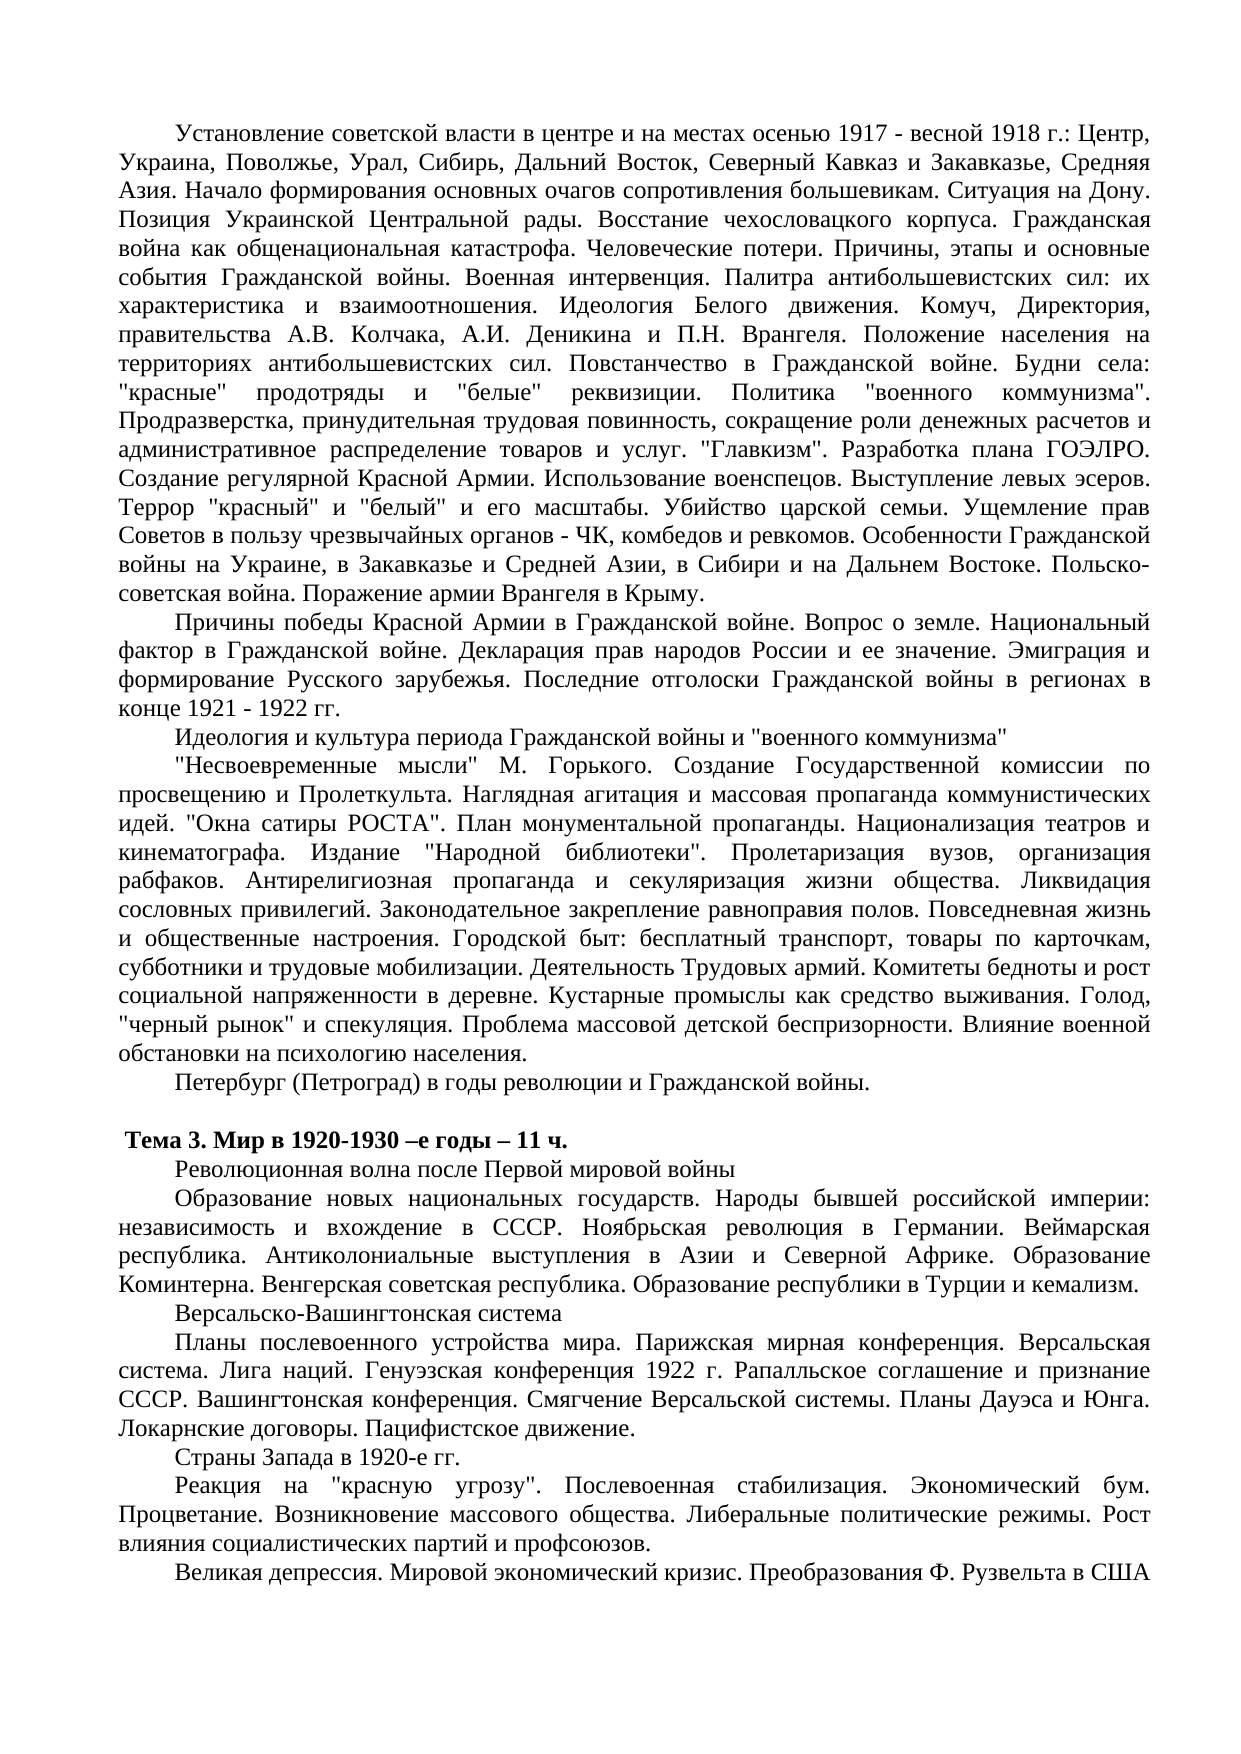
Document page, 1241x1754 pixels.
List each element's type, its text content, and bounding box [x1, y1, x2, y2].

text Установление советской власти в центре и на местах осенью 1917 - весной 1918 г.: Центр, Украина, Поволжье, Урал, Сибирь, Дальний Восток, Северный Кавказ и Закавказье, Средняя Азия. Начало формирования основных очагов сопротивления большевикам. Ситуация на Дону. Позиция Украинской Центральной рады. Восстание чехословацкого корпуса. Гражданская война как общенациональная катастрофа. Человеческие потери. Причины, этапы и основные события Гражданской войны. Военная интервенция. Палитра антибольшевистских сил: их характеристика и взаимоотношения. Идеология Белого движения. Комуч, Директория, правительства А.В. Колчака, А.И. Деникина и П.Н. Врангеля. Положение населения на территориях антибольшевистских сил. Повстанчество в Гражданской войне. Будни села: "красные" продотряды и "белые" реквизиции. Политика "военного коммунизма". Продразверстка, принудительная трудовая повинность, сокращение роли денежных расчетов и административное распределение товаров и услуг. "Главкизм". Разработка плана ГОЭЛРО. Создание регулярной Красной Армии. Использование военспецов. Выступление левых эсеров. Террор "красный" и "белый" и его масштабы. Убийство царской семьи. Ущемление прав Советов в пользу чрезвычайных органов - ЧК, комбедов и ревкомов. Особенности Гражданской войны на Украине, в Закавказье и Средней Азии, в Сибири и на Дальнем Востоке. Польско-советская война. Поражение армии Врангеля в Крыму. [118, 118, 1152, 607]
text Великая депрессия. Мировой экономический кризис. Преобразования Ф. Рузвельта в США [118, 1557, 1152, 1585]
text Тема 3. Мир в 1920-1930 –е годы – 11 ч. [118, 1125, 1152, 1154]
text Революционная волна после Первой мировой войны [118, 1154, 1152, 1183]
text Образование новых национальных государств. Народы бывшей российской империи: независимость и вхождение в СССР. Ноябрьская революция в Германии. Веймарская республика. Антиколониальные выступления в Азии и Северной Африке. Образование Коминтерна. Венгерская советская республика. Образование республики в Турции и кемализм. [118, 1183, 1152, 1298]
text Версальско-Вашингтонская система [118, 1298, 1152, 1327]
text "Несвоевременные мысли" М. Горького. Создание Государственной комиссии по просвещению и Пролеткульта. Наглядная агитация и массовая пропаганда коммунистических идей. "Окна сатиры РОСТА". План монументальной пропаганды. Национализация театров и кинематографа. Издание "Народной библиотеки". Пролетаризация вузов, организация рабфаков. Антирелигиозная пропаганда и секуляризация жизни общества. Ликвидация сословных привилегий. Законодательное закрепление равноправия полов. Повседневная жизнь и общественные настроения. Городской быт: бесплатный транспорт, товары по карточкам, субботники и трудовые мобилизации. Деятельность Трудовых армий. Комитеты бедноты и рост социальной напряженности в деревне. Кустарные промыслы как средство выживания. Голод, "черный рынок" и спекуляция. Проблема массовой детской беспризорности. Влияние военной обстановки на психологию населения. [118, 751, 1152, 1067]
text Страны Запада в 1920-е гг. [118, 1442, 1152, 1470]
text Планы послевоенного устройства мира. Парижская мирная конференция. Версальская система. Лига наций. Генуэзская конференция 1922 г. Рапалльское соглашение и признание СССР. Вашингтонская конференция. Смягчение Версальской системы. Планы Дауэса и Юнга. Локарнские договоры. Пацифистское движение. [118, 1327, 1152, 1442]
text Реакция на "красную угрозу". Послевоенная стабилизация. Экономический бум. Процветание. Возникновение массового общества. Либеральные политические режимы. Рост влияния социалистических партий и профсоюзов. [118, 1470, 1152, 1557]
text Идеология и культура периода Гражданской войны и "военного коммунизма" [118, 722, 1152, 751]
text Причины победы Красной Армии в Гражданской войне. Вопрос о земле. Национальный фактор в Гражданской войне. Декларация прав народов России и ее значение. Эмиграция и формирование Русского зарубежья. Последние отголоски Гражданской войны в регионах в конце 1921 - 1922 гг. [118, 607, 1152, 722]
text Петербург (Петроград) в годы революции и Гражданской войны. [118, 1067, 1152, 1096]
